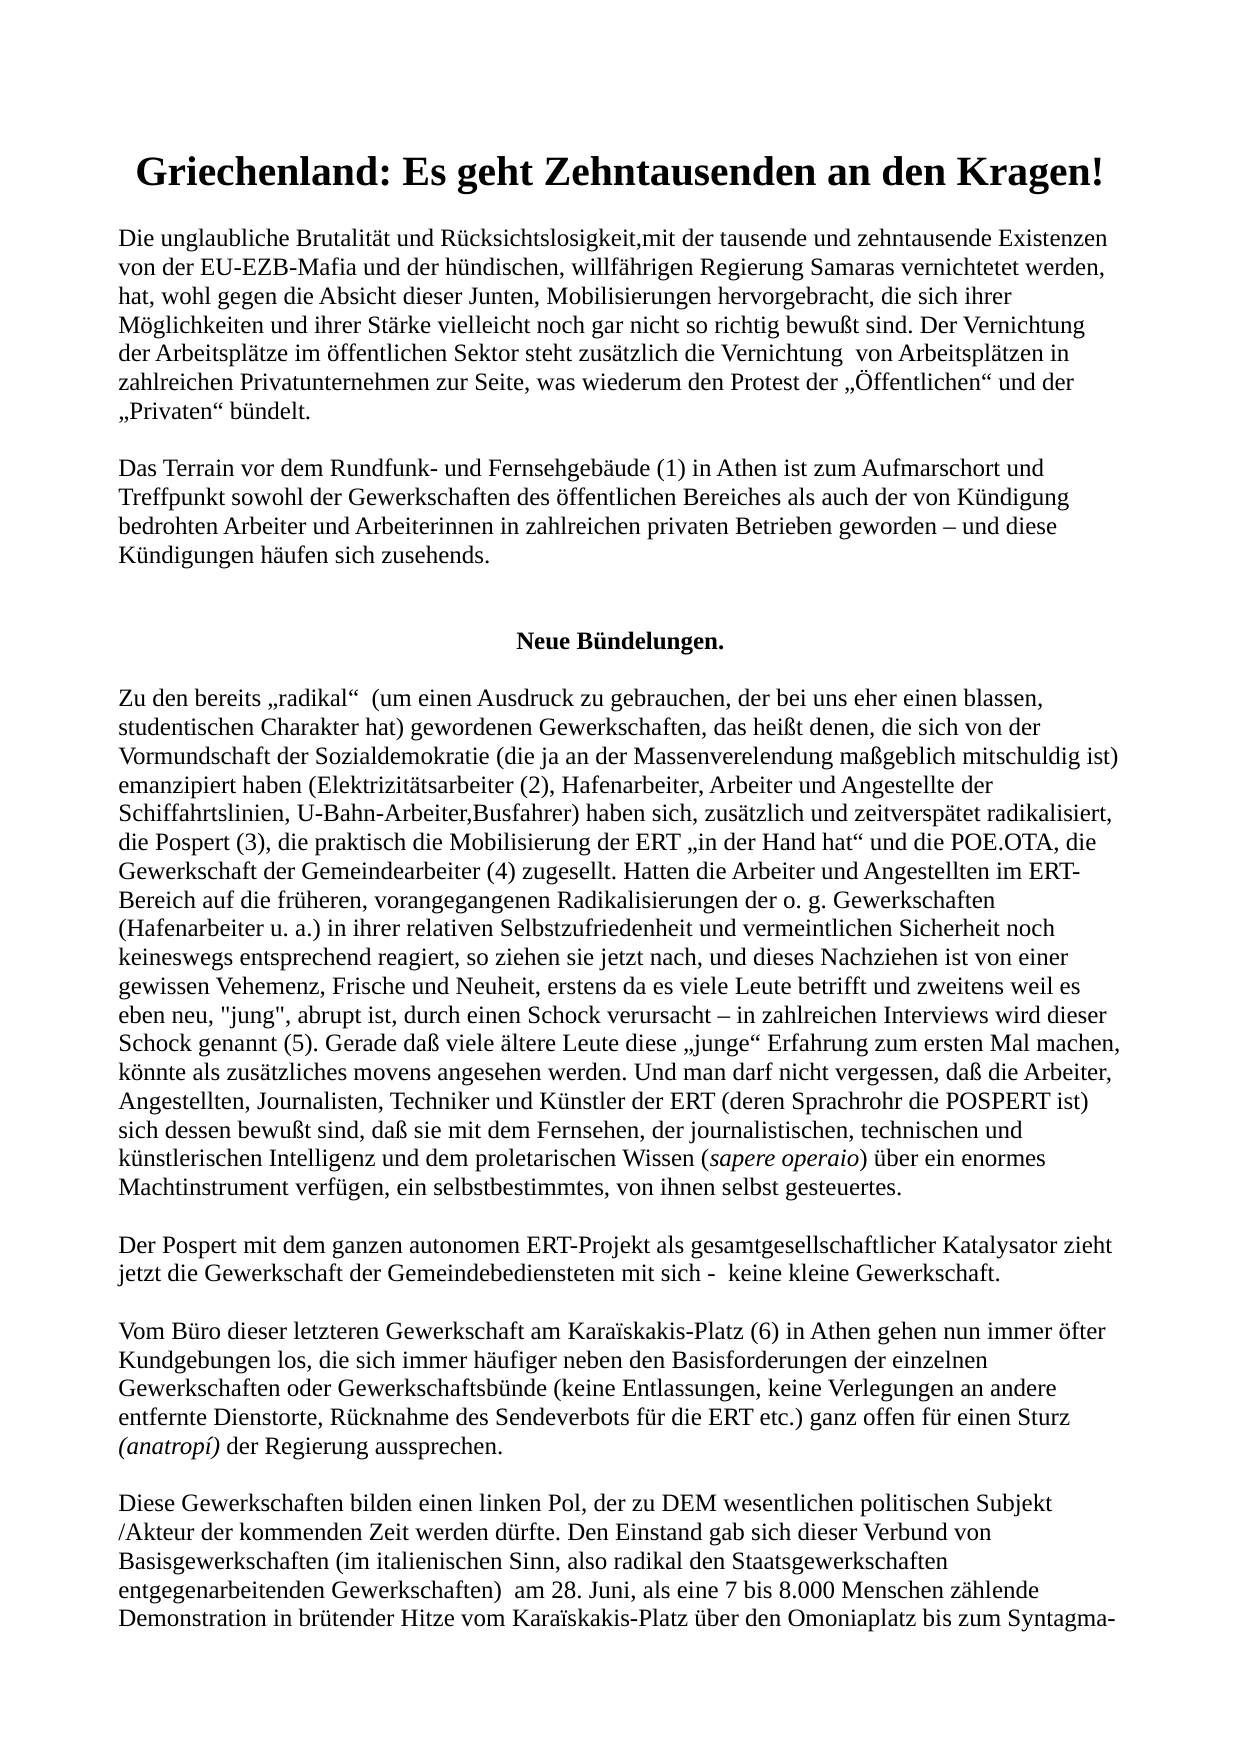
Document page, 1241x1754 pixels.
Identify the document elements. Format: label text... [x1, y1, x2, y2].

text Der Pospert mit dem ganzen autonomen ERT-Projekt als gesamtgesellschaftlicher Katalysator zieht jetzt die Gewerkschaft der Gemeindebediensteten mit sich - keine kleine Gewerkschaft. [118, 1230, 1122, 1287]
text Griechenland: Es geht Zehntausenden an den Kragen! [118, 147, 1122, 195]
text Neue Bündelungen. [118, 626, 1122, 655]
text Vom Büro dieser letzteren Gewerkschaft am Karaïskakis-Platz (6) in Athen gehen nun immer öfter Kundgebungen los, die sich immer häufiger neben den Basisforderungen der einzelnen Gewerkschaften oder Gewerkschaftsbünde (keine Entlassungen, keine Verlegungen an andere entfernte Dienstorte, Rücknahme des Sendeverbots für die ERT etc.) ganz offen für einen Sturz (anatropí) der Regierung aussprechen. [118, 1316, 1122, 1460]
text Die unglaubliche Brutalität und Rücksichtslosigkeit,mit der tausende und zehntausende Existenzen von der EU-EZB-Mafia und der hündischen, willfährigen Regierung Samaras vernichtetet werden, hat, wohl gegen die Absicht dieser Junten, Mobilisierungen hervorgebracht, die sich ihrer Möglichkeiten und ihrer Stärke vielleicht noch gar nicht so richtig bewußt sind. Der Vernichtung der Arbeitsplätze im öffentlichen Sektor steht zusätzlich die Vernichtung von Arbeitsplätzen in zahlreichen Privatunternehmen zur Seite, was wiederum den Protest der „Öffentlichen“ und der „Privaten“ bündelt. [118, 223, 1122, 425]
text Zu den bereits „radikal“ (um einen Ausdruck zu gebrauchen, der bei uns eher einen blassen, studentischen Charakter hat) gewordenen Gewerkschaften, das heißt denen, die sich von der Vormundschaft der Sozialdemokratie (die ja an der Massenverelendung maßgeblich mitschuldig ist) emanzipiert haben (Elektrizitätsarbeiter (2), Hafenarbeiter, Arbeiter und Angestellte der Schiffahrtslinien, U-Bahn-Arbeiter,Busfahrer) haben sich, zusätzlich und zeitverspätet radikalisiert, die Pospert (3), die praktisch die Mobilisierung der ERT „in der Hand hat“ und die POE.OTA, die Gewerkschaft der Gemeindearbeiter (4) zugesellt. Hatten die Arbeiter und Angestellten im ERT-Bereich auf die früheren, vorangegangenen Radikalisierungen der o. g. Gewerkschaften (Hafenarbeiter u. a.) in ihrer relativen Selbstzufriedenheit und vermeintlichen Sicherheit noch keineswegs entsprechend reagiert, so ziehen sie jetzt nach, und dieses Nachziehen ist von einer gewissen Vehemenz, Frische und Neuheit, erstens da es viele Leute betrifft und zweitens weil es eben neu, "jung", abrupt ist, durch einen Schock verursacht – in zahlreichen Interviews wird dieser Schock genannt (5). Gerade daß viele ältere Leute diese „junge“ Erfahrung zum ersten Mal machen, könnte als zusätzliches movens angesehen werden. Und man darf nicht vergessen, daß die Arbeiter, Angestellten, Journalisten, Techniker und Künstler der ERT (deren Sprachrohr die POSPERT ist) sich dessen bewußt sind, daß sie mit dem Fernsehen, der journalistischen, technischen und künstlerischen Intelligenz und dem proletarischen Wissen (sapere operaio) über ein enormes Machtinstrument verfügen, ein selbstbestimmtes, von ihnen selbst gesteuertes. [118, 683, 1122, 1201]
text Das Terrain vor dem Rundfunk- und Fernsehgebäude (1) in Athen ist zum Aufmarschort und Treffpunkt sowohl der Gewerkschaften des öffentlichen Bereiches als auch der von Kündigung bedrohten Arbeiter und Arbeiterinnen in zahlreichen privaten Betrieben geworden – und diese Kündigungen häufen sich zusehends. [118, 453, 1122, 568]
text Diese Gewerkschaften bilden einen linken Pol, der zu DEM wesentlichen politischen Subjekt /Akteur der kommenden Zeit werden dürfte. Den Einstand gab sich dieser Verbund von Basisgewerkschaften (im italienischen Sinn, also radikal den Staatsgewerkschaften entgegenarbeitenden Gewerkschaften) am 28. Juni, als eine 7 bis 8.000 Menschen zählende Demonstration in brütender Hitze vom Karaïskakis-Platz über den Omoniaplatz bis zum Syntagma- [118, 1488, 1122, 1632]
